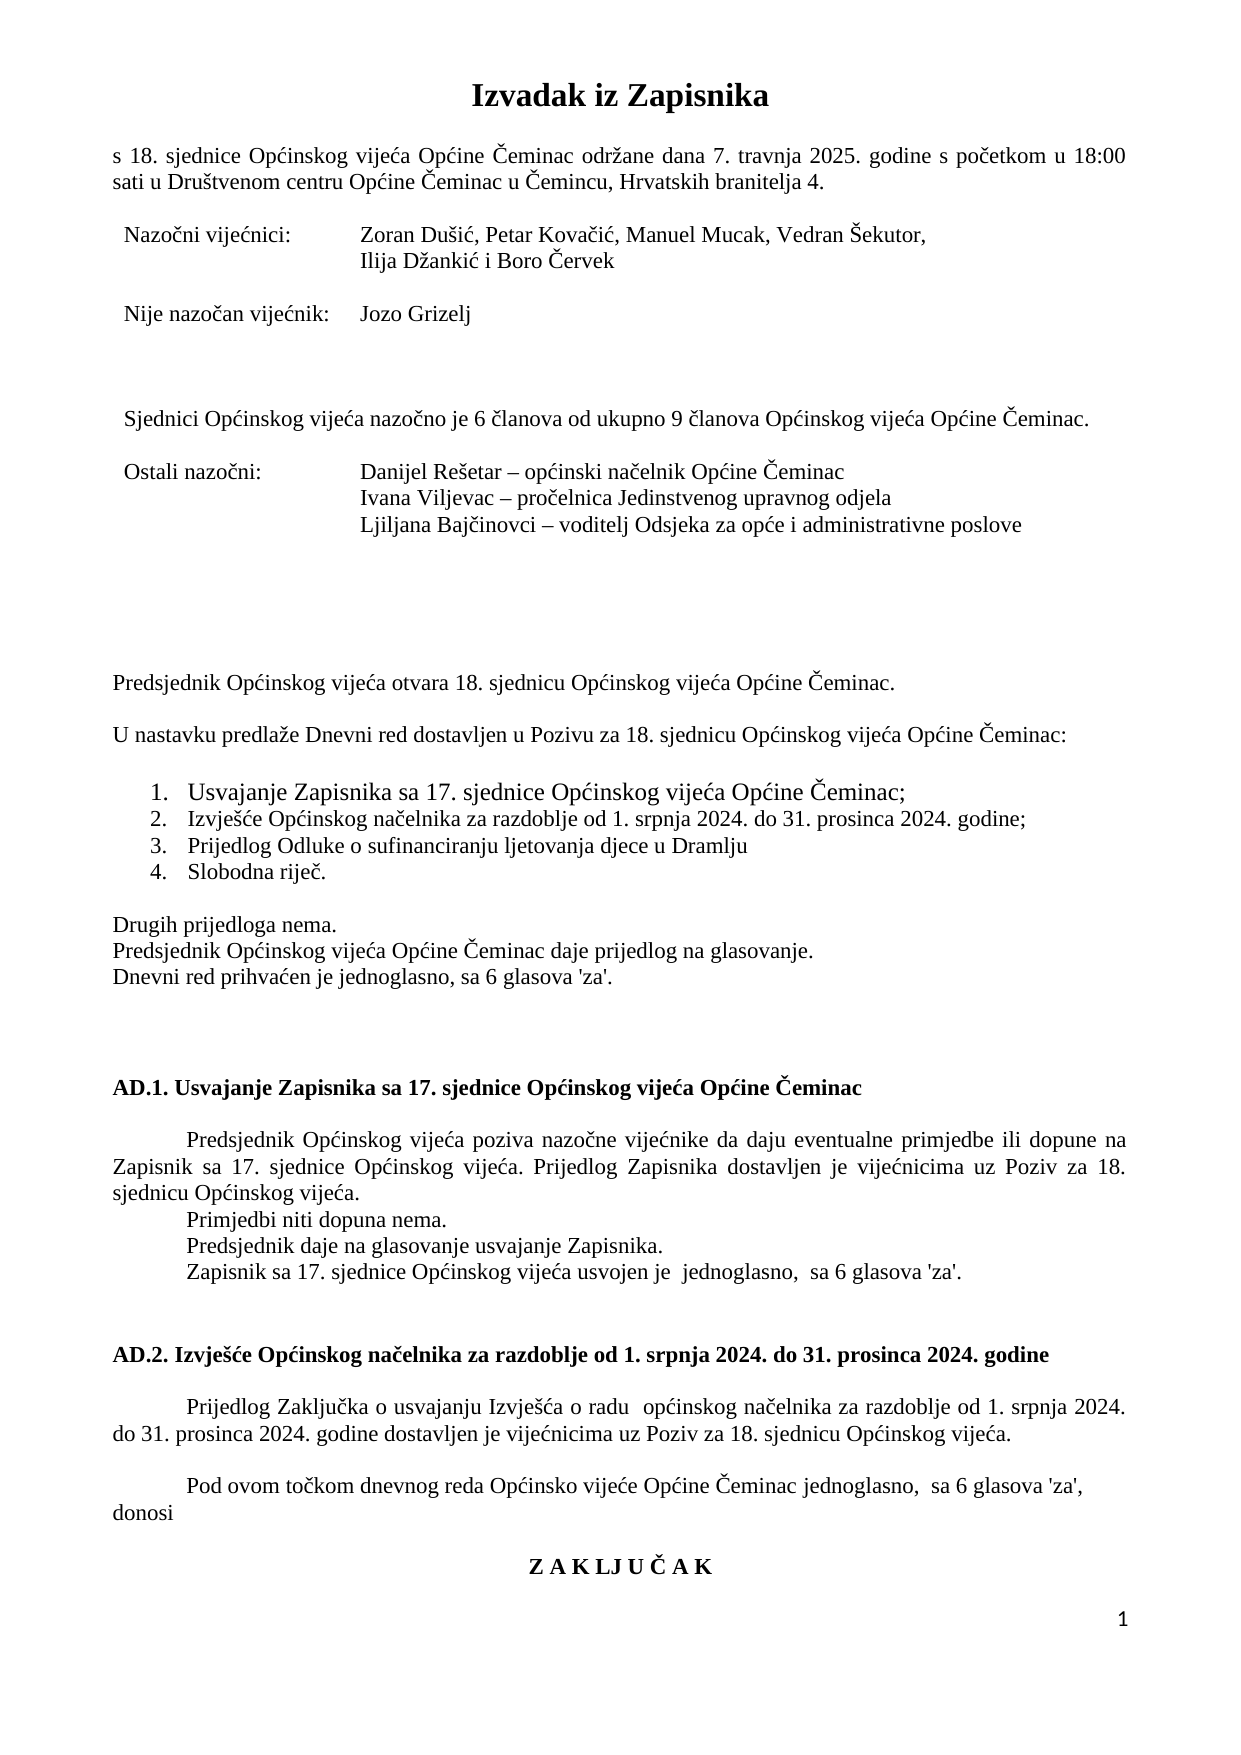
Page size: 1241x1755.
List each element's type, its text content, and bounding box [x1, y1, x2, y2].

text Izvadak iz Zapisnika [112, 75, 1128, 113]
table_header Nazočni vijećnici: [113, 221, 349, 300]
table_cell Ostali nazočni: [113, 458, 349, 590]
text AD.1. Usvajanje Zapisnika sa 17. sjednice Općinskog vijeća Općine Čeminac [112, 1074, 1128, 1100]
table_header Zoran Dušić, Petar Kovačić, Manuel Mucak, Vedran Šekutor, Ilija Džankić i Boro Červek [349, 221, 1117, 300]
table_cell Jozo Grizelj [349, 300, 1117, 379]
text Zapisnik sa 17. sjednice Općinskog vijeća usvojen je jednoglasno, sa 6 glasova 'za'. [127, 1258, 1128, 1285]
text s 18. sjednice Općinskog vijeća Općine Čeminac održane dana 7. travnja 2025. godine s početkom u 18:00 sati u Društvenom centru Općine Čeminac u Čemincu, Hrvatskih branitelja 4. [112, 142, 1128, 195]
text Prijedlog Zaključka o usvajanju Izvješća o radu općinskog načelnika za razdoblje od 1. srpnja 2024. do 31. prosinca 2024. godine dostavljen je vijećnicima uz Poziv za 18. sjednicu Općinskog vijeća. [112, 1393, 1128, 1446]
text AD.2. Izvješće Općinskog načelnika za razdoblje od 1. srpnja 2024. do 31. prosinca 2024. godine [112, 1341, 1128, 1367]
table_cell Sjednici Općinskog vijeća nazočno je 6 članova od ukupno 9 članova Općinskog vijeća Općine Čeminac. [113, 379, 1117, 458]
table_cell Danijel Rešetar – općinski načelnik Općine Čeminac Ivana Viljevac – pročelnica Jedinstvenog upravnog odjela Ljiljana Bajčinovci – voditelj Odsjeka za opće i administrativne poslove [349, 458, 1117, 590]
text Pod ovom točkom dnevnog reda Općinsko vijeće Općine Čeminac jednoglasno, sa 6 glasova 'za', donosi [112, 1472, 1128, 1525]
list Usvajanje Zapisnika sa 17. sjednice Općinskog vijeća Općine Čeminac; [150, 777, 1128, 805]
text U nastavku predlaže Dnevni red dostavljen u Pozivu za 18. sjednicu Općinskog vijeća Općine Čeminac: [112, 721, 1128, 748]
text Primjedbi niti dopuna nema. [112, 1206, 1128, 1232]
text Predsjednik Općinskog vijeća poziva nazočne vijećnike da daju eventualne primjedbe ili dopune na Zapisnik sa 17. sjednice Općinskog vijeća. Prijedlog Zapisnika dostavljen je vijećnicima uz Poziv za 18. sjednicu Općinskog vijeća. [112, 1127, 1128, 1206]
list Izvješće Općinskog načelnika za razdoblje od 1. srpnja 2024. do 31. prosinca 2024. godine; [150, 805, 1128, 832]
list Slobodna riječ. [150, 858, 1128, 884]
text Predsjednik Općinskog vijeća otvara 18. sjednicu Općinskog vijeća Općine Čeminac. [112, 669, 1128, 695]
text Dnevni red prihvaćen je jednoglasno, sa 6 glasova 'za'. [112, 963, 1128, 990]
text Z A K LJ U Č A K [112, 1553, 1128, 1579]
text Predsjednik daje na glasovanje usvajanje Zapisnika. [112, 1232, 1128, 1258]
text Drugih prijedloga nema. [112, 911, 1128, 937]
text Predsjednik Općinskog vijeća Općine Čeminac daje prijedlog na glasovanje. [112, 937, 1128, 963]
list Prijedlog Odluke o sufinanciranju ljetovanja djece u Dramlju [150, 832, 1128, 858]
table_cell Nije nazočan vijećnik: [113, 300, 349, 379]
